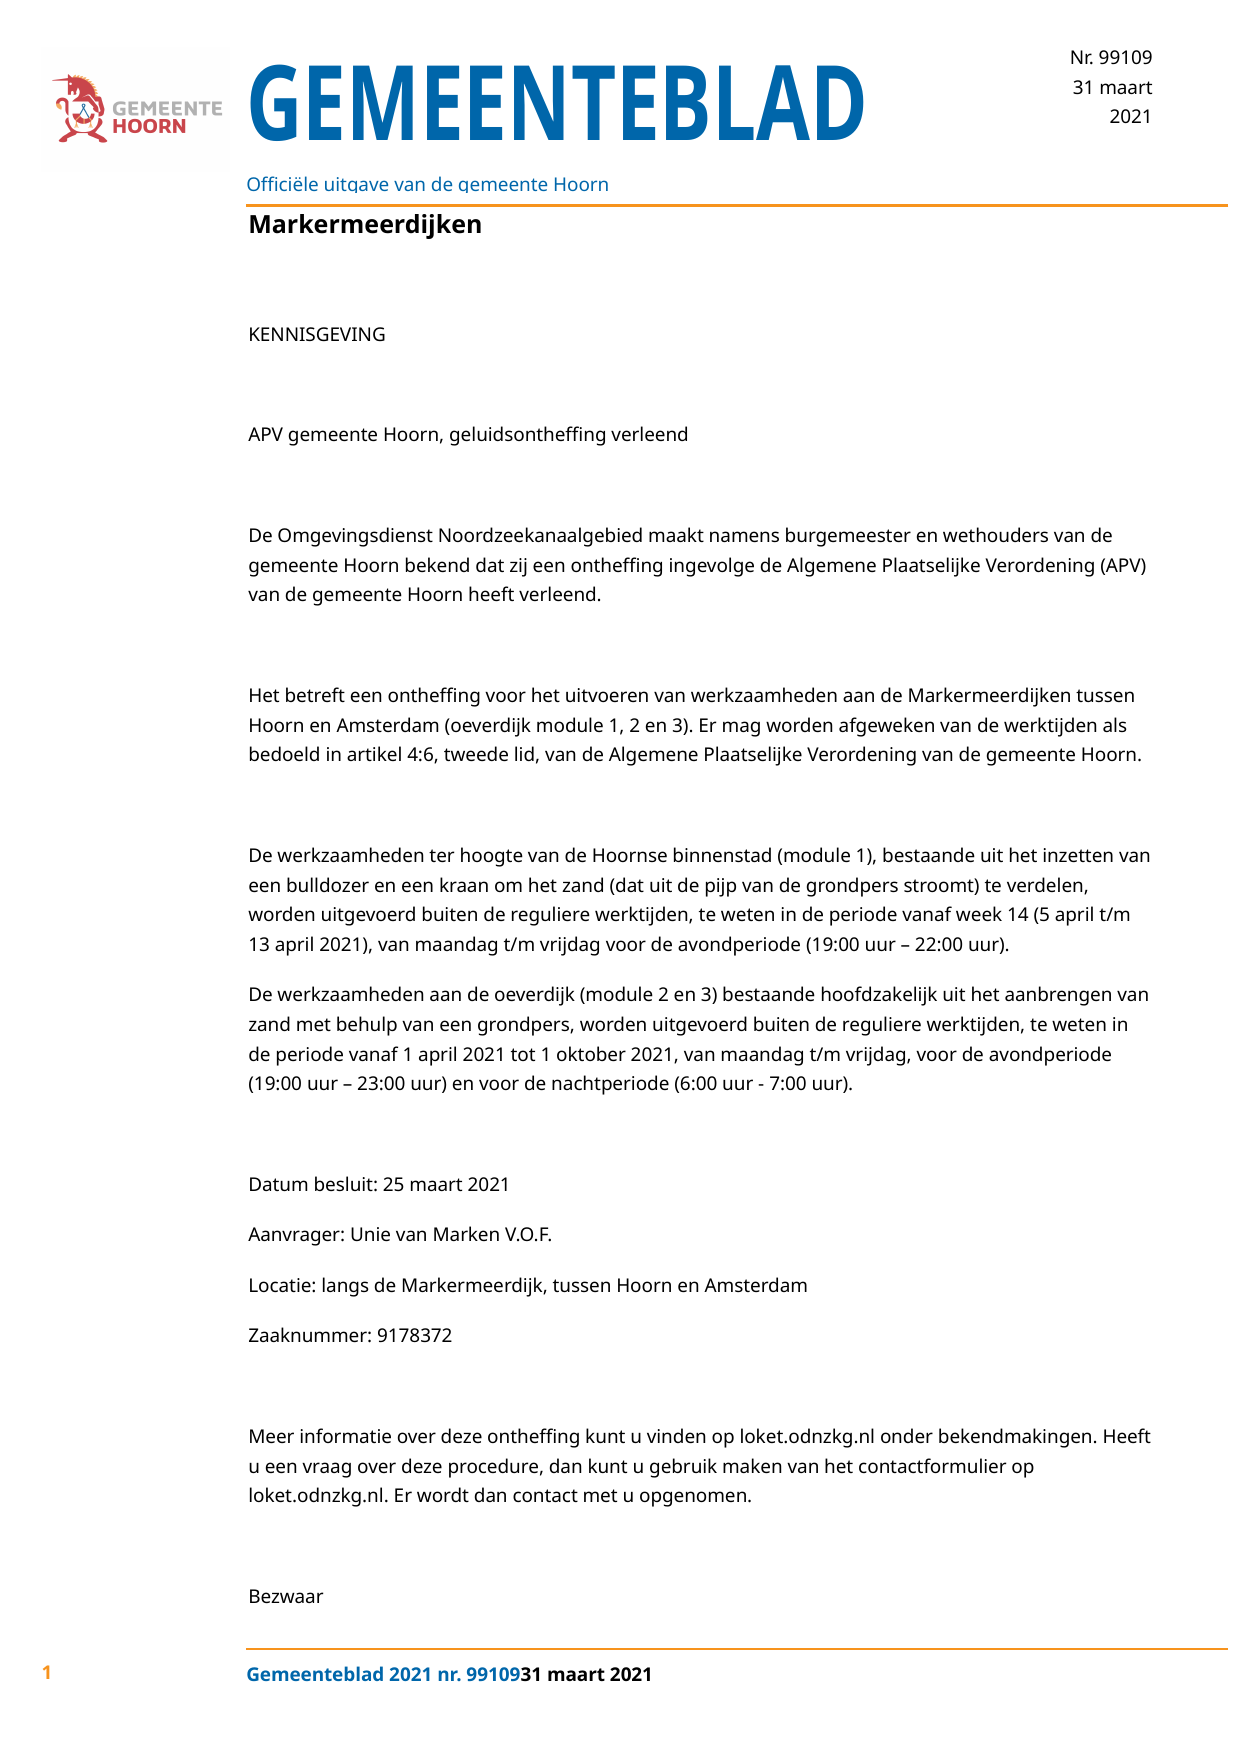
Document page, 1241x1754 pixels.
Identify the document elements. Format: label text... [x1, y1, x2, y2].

text De Omgevingsdienst Noordzeekanaalgebied maakt namens burgemeester en wethouders van de gemeente Hoorn bekend dat zij een ontheffing ingevolge de Algemene Plaatselijke Verordening (APV) van de gemeente Hoorn heeft verleend. [248, 522, 1152, 607]
text Bezwaar [248, 1583, 1152, 1609]
text Locatie: langs de Markermeerdijk, tussen Hoorn en Amsterdam [248, 1272, 1152, 1298]
text APV gemeente Hoorn, geluidsontheffing verleend [248, 422, 1152, 447]
text KENNISGEVING [248, 321, 1152, 346]
text De werkzaamheden aan de oeverdijk (module 2 en 3) bestaande hoofdzakelijk uit het aanbrengen van zand met behulp van een grondpers, worden uitgevoerd buiten de reguliere werktijden, te weten in de periode vanaf 1 april 2021 tot 1 oktober 2021, van maandag t/m vrijdag, voor de avondperiode (19:00 uur – 23:00 uur) en voor de nachtperiode (6:00 uur - 7:00 uur). [248, 982, 1152, 1096]
text Datum besluit: 25 maart 2021 [248, 1171, 1152, 1197]
text Meer informatie over deze ontheffing kunt u vinden op loket.odnzkg.nl onder bekendmakingen. Heeft u een vraag over deze procedure, dan kunt u gebruik maken van het contactformulier op loket.odnzkg.nl. Er wordt dan contact met u opgenomen. [248, 1423, 1152, 1508]
picture [41, 47, 231, 172]
text Het betreft een ontheffing voor het uitvoeren van werkzaamheden aan de Markermeerdijken tussen Hoorn en Amsterdam (oeverdijk module 1, 2 en 3). Er mag worden afgeweken van de werktijden als bedoeld in artikel 4:6, tweede lid, van de Algemene Plaatselijke Verordening van de gemeente Hoorn. [248, 682, 1152, 767]
text Zaaknummer: 9178372 [248, 1322, 1152, 1348]
text Aanvrager: Unie van Marken V.O.F. [248, 1222, 1152, 1247]
text Markermeerdijken [248, 207, 1152, 241]
text De werkzaamheden ter hoogte van de Hoornse binnenstad (module 1), bestaande uit het inzetten van een bulldozer en een kraan om het zand (dat uit de pijp van de grondpers stroomt) te verdelen, worden uitgevoerd buiten de reguliere werktijden, te weten in de periode vanaf week 14 (5 april t/m 13 april 2021), van maandag t/m vrijdag voor de avondperiode (19:00 uur – 22:00 uur). [248, 842, 1152, 957]
